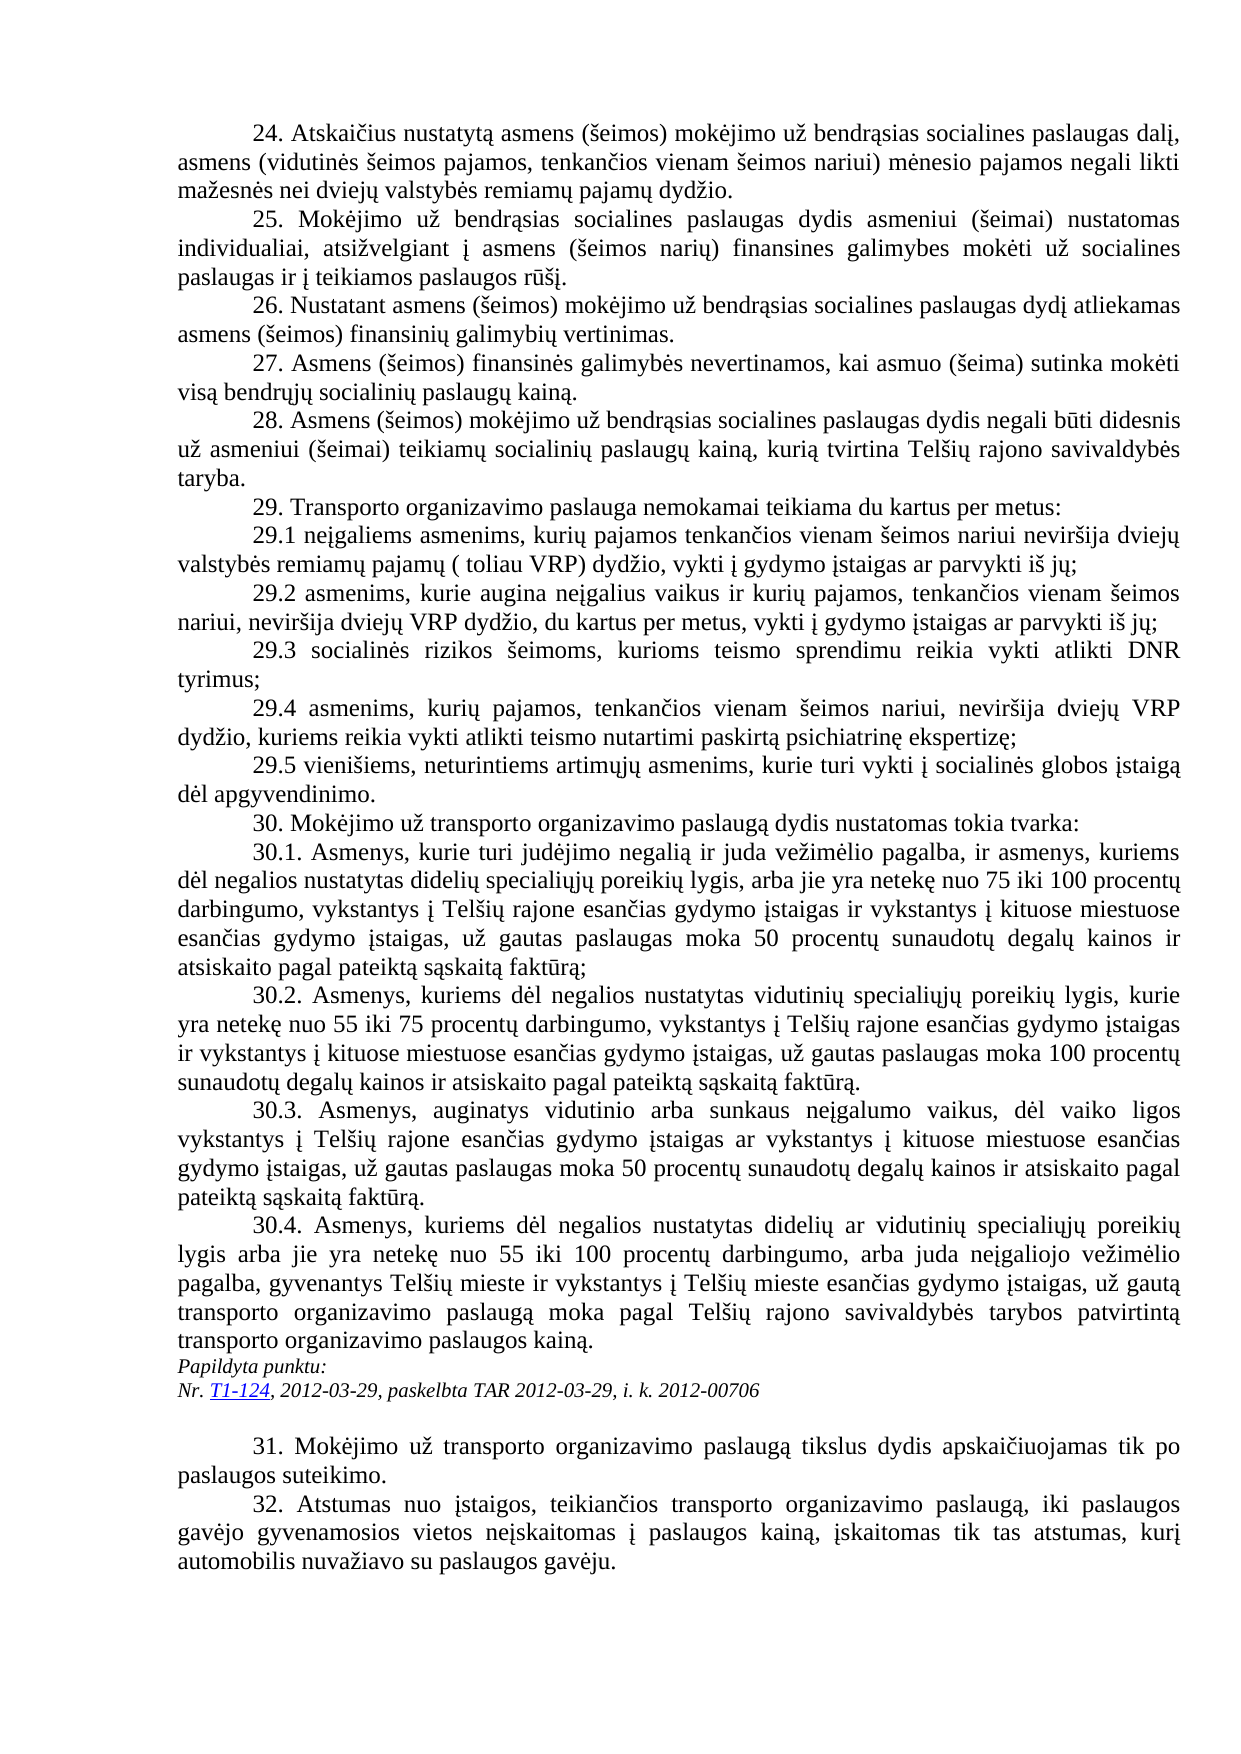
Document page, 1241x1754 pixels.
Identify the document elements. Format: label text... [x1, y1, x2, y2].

text Nr. T1-124, 2012-03-29, paskelbta TAR 2012-03-29, i. k. 2012-00706 [177, 1378, 1181, 1402]
text 28. Asmens (šeimos) mokėjimo už bendrąsias socialines paslaugas dydis negali būti didesnis už asmeniui (šeimai) teikiamų socialinių paslaugų kainą, kurią tvirtina Telšių rajono savivaldybės taryba. [177, 406, 1181, 492]
text 30.2. Asmenys, kuriems dėl negalios nustatytas vidutinių specialiųjų poreikių lygis, kurie yra netekę nuo 55 iki 75 procentų darbingumo, vykstantys į Telšių rajone esančias gydymo įstaigas ir vykstantys į kituose miestuose esančias gydymo įstaigas, už gautas paslaugas moka 100 procentų sunaudotų degalų kainos ir atsiskaito pagal pateiktą sąskaitą faktūrą. [177, 981, 1181, 1096]
text 29.1 neįgaliems asmenims, kurių pajamos tenkančios vienam šeimos nariui neviršija dviejų valstybės remiamų pajamų ( toliau VRP) dydžio, vykti į gydymo įstaigas ar parvykti iš jų; [177, 521, 1181, 578]
text 29.2 asmenims, kurie augina neįgalius vaikus ir kurių pajamos, tenkančios vienam šeimos nariui, neviršija dviejų VRP dydžio, du kartus per metus, vykti į gydymo įstaigas ar parvykti iš jų; [177, 578, 1181, 636]
text 30.4. Asmenys, kuriems dėl negalios nustatytas didelių ar vidutinių specialiųjų poreikių lygis arba jie yra netekę nuo 55 iki 100 procentų darbingumo, arba juda neįgaliojo vežimėlio pagalba, gyvenantys Telšių mieste ir vykstantys į Telšių mieste esančias gydymo įstaigas, už gautą transporto organizavimo paslaugą moka pagal Telšių rajono savivaldybės tarybos patvirtintą transporto organizavimo paslaugos kainą. [177, 1211, 1181, 1354]
text 27. Asmens (šeimos) finansinės galimybės nevertinamos, kai asmuo (šeima) sutinka mokėti visą bendrųjų socialinių paslaugų kainą. [177, 348, 1181, 406]
text 29.4 asmenims, kurių pajamos, tenkančios vienam šeimos nariui, neviršija dviejų VRP dydžio, kuriems reikia vykti atlikti teismo nutartimi paskirtą psichiatrinę ekspertizę; [177, 693, 1181, 751]
text 29.3 socialinės rizikos šeimoms, kurioms teismo sprendimu reikia vykti atlikti DNR tyrimus; [177, 636, 1181, 693]
text 29. Transporto organizavimo paslauga nemokamai teikiama du kartus per metus: [177, 492, 1181, 521]
text 32. Atstumas nuo įstaigos, teikiančios transporto organizavimo paslaugą, iki paslaugos gavėjo gyvenamosios vietos neįskaitomas į paslaugos kainą, įskaitomas tik tas atstumas, kurį automobilis nuvažiavo su paslaugos gavėju. [177, 1489, 1181, 1575]
text 30.1. Asmenys, kurie turi judėjimo negalią ir juda vežimėlio pagalba, ir asmenys, kuriems dėl negalios nustatytas didelių specialiųjų poreikių lygis, arba jie yra netekę nuo 75 iki 100 procentų darbingumo, vykstantys į Telšių rajone esančias gydymo įstaigas ir vykstantys į kituose miestuose esančias gydymo įstaigas, už gautas paslaugas moka 50 procentų sunaudotų degalų kainos ir atsiskaito pagal pateiktą sąskaitą faktūrą; [177, 837, 1181, 981]
text Papildyta punktu: [177, 1354, 1181, 1378]
text 25. Mokėjimo už bendrąsias socialines paslaugas dydis asmeniui (šeimai) nustatomas individualiai, atsižvelgiant į asmens (šeimos narių) finansines galimybes mokėti už socialines paslaugas ir į teikiamos paslaugos rūšį. [177, 204, 1181, 291]
text 31. Mokėjimo už transporto organizavimo paslaugą tikslus dydis apskaičiuojamas tik po paslaugos suteikimo. [177, 1431, 1181, 1489]
text 29.5 vienišiems, neturintiems artimųjų asmenims, kurie turi vykti į socialinės globos įstaigą dėl apgyvendinimo. [177, 751, 1181, 808]
text 30.3. Asmenys, auginatys vidutinio arba sunkaus neįgalumo vaikus, dėl vaiko ligos vykstantys į Telšių rajone esančias gydymo įstaigas ar vykstantys į kituose miestuose esančias gydymo įstaigas, už gautas paslaugas moka 50 procentų sunaudotų degalų kainos ir atsiskaito pagal pateiktą sąskaitą faktūrą. [177, 1096, 1181, 1211]
text 30. Mokėjimo už transporto organizavimo paslaugą dydis nustatomas tokia tvarka: [177, 808, 1181, 837]
text 26. Nustatant asmens (šeimos) mokėjimo už bendrąsias socialines paslaugas dydį atliekamas asmens (šeimos) finansinių galimybių vertinimas. [177, 291, 1181, 348]
text 24. Atskaičius nustatytą asmens (šeimos) mokėjimo už bendrąsias socialines paslaugas dalį, asmens (vidutinės šeimos pajamos, tenkančios vienam šeimos nariui) mėnesio pajamos negali likti mažesnės nei dviejų valstybės remiamų pajamų dydžio. [177, 118, 1181, 204]
